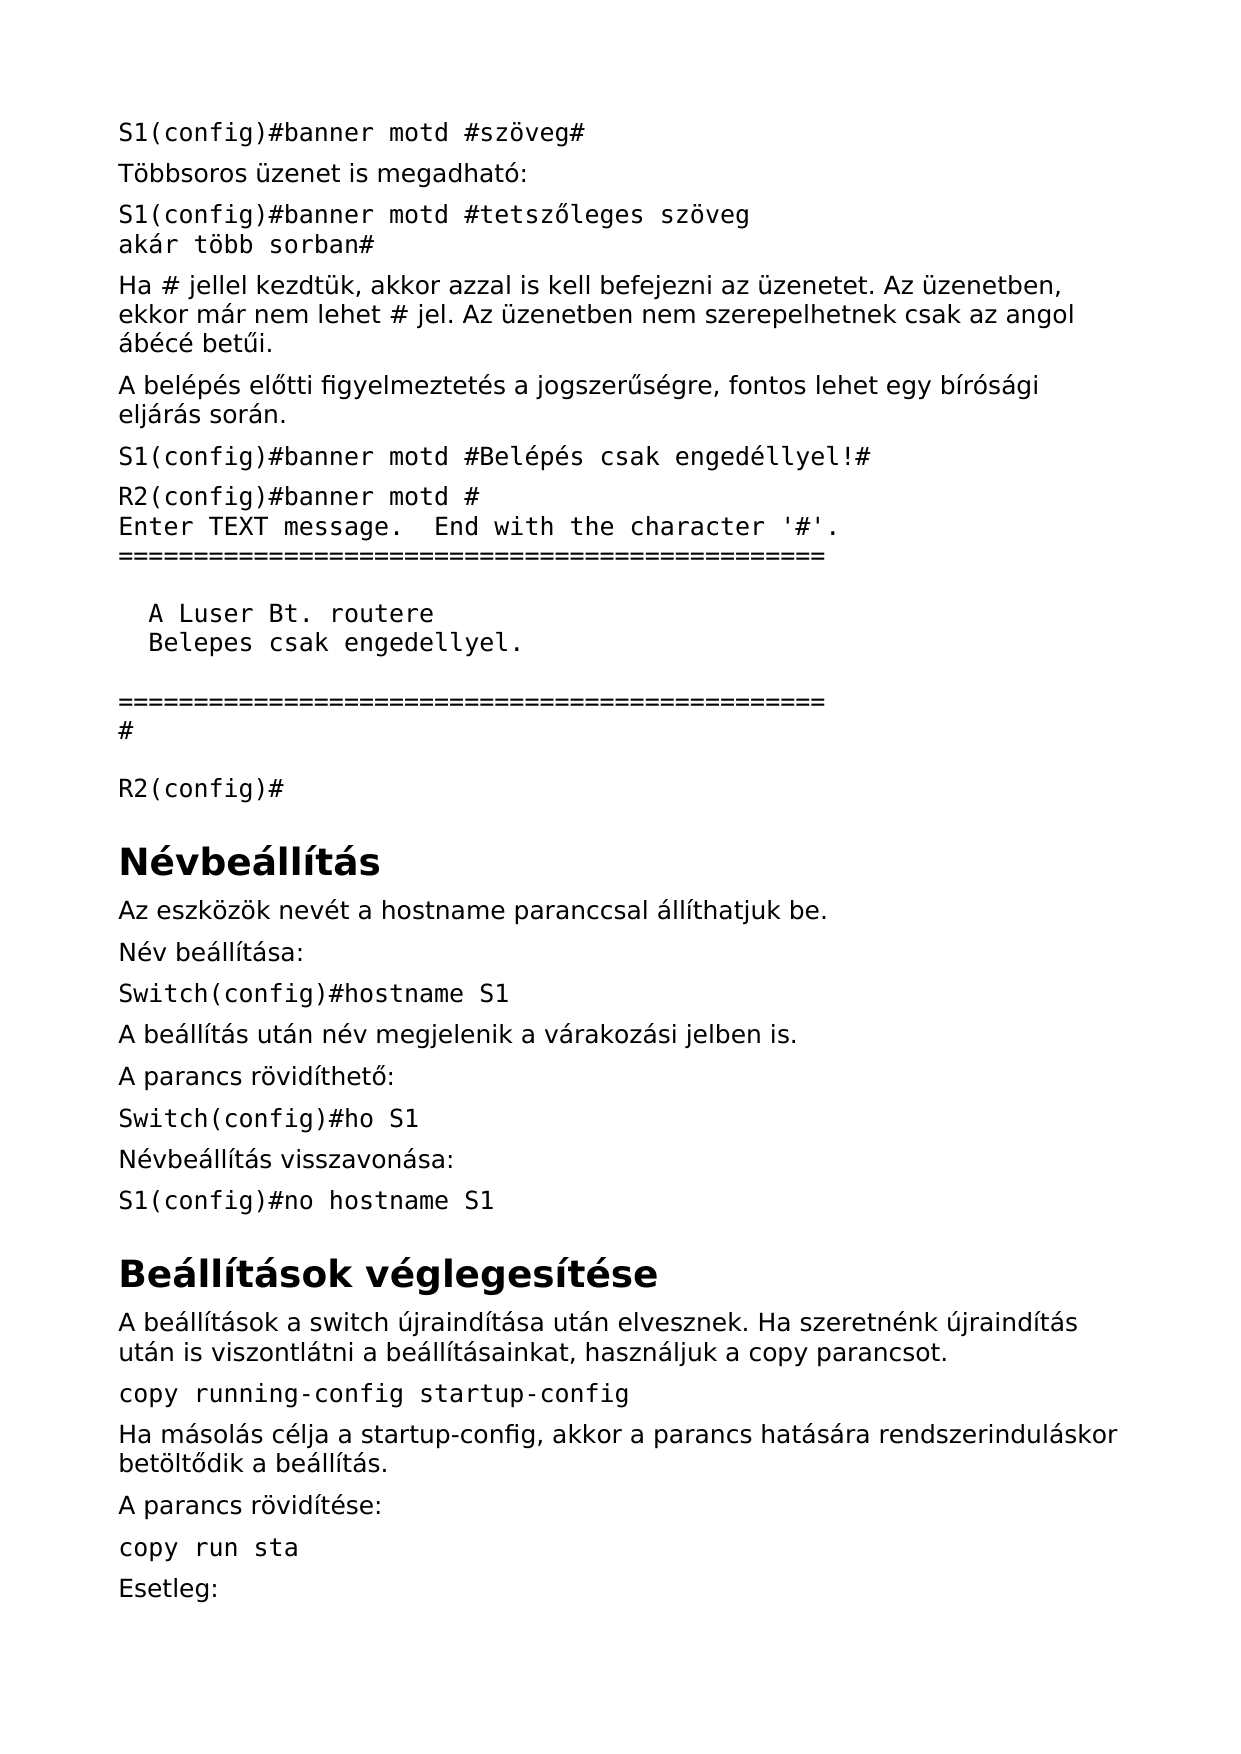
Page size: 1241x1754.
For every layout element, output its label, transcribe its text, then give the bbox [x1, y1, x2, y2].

text A belépés előtti figyelmeztetés a jogszerűségre, fontos lehet egy bírósági eljárás során. [118, 371, 1122, 429]
text R2(config)#banner motd # Enter TEXT message. End with the character '#'. =============================================== A Luser Bt. routere Belepes csak engedellyel. =============================================== # R2(config)# [118, 483, 1122, 803]
text S1(config)#banner motd #Belépés csak engedéllyel!# [118, 442, 1122, 471]
subtitle Beállítások véglegesítése [118, 1252, 1122, 1296]
text Névbeállítás visszavonása: [118, 1145, 1122, 1174]
text Többsoros üzenet is megadható: [118, 159, 1122, 188]
text Az eszközök nevét a hostname paranccsal állíthatjuk be. [118, 896, 1122, 926]
text Ha # jellel kezdtük, akkor azzal is kell befejezni az üzenetet. Az üzenetben, ekkor már nem lehet # jel. Az üzenetben nem szerepelhetnek csak az angol ábécé betűi. [118, 271, 1122, 358]
text S1(config)#banner motd #szöveg# [118, 118, 1122, 147]
subtitle Névbeállítás [118, 840, 1122, 884]
text copy run sta [118, 1533, 1122, 1562]
text A parancs rövidíthető: [118, 1062, 1122, 1091]
text Switch(config)#hostname S1 [118, 980, 1122, 1009]
text Név beállítása: [118, 938, 1122, 967]
text Ha másolás célja a startup-config, akkor a parancs hatására rendszerinduláskor betöltődik a beállítás. [118, 1420, 1122, 1479]
text Switch(config)#ho S1 [118, 1104, 1122, 1133]
text S1(config)#banner motd #tetszőleges szöveg akár több sorban# [118, 201, 1122, 259]
text copy running-config startup-config [118, 1379, 1122, 1409]
text A parancs rövidítése: [118, 1491, 1122, 1520]
text A beállítások a switch újraindítása után elvesznek. Ha szeretnénk újraindítás után is viszontlátni a beállításainkat, használjuk a copy parancsot. [118, 1309, 1122, 1367]
text A beállítás után név megjelenik a várakozási jelben is. [118, 1021, 1122, 1050]
text S1(config)#no hostname S1 [118, 1187, 1122, 1216]
text Esetleg: [118, 1574, 1122, 1603]
